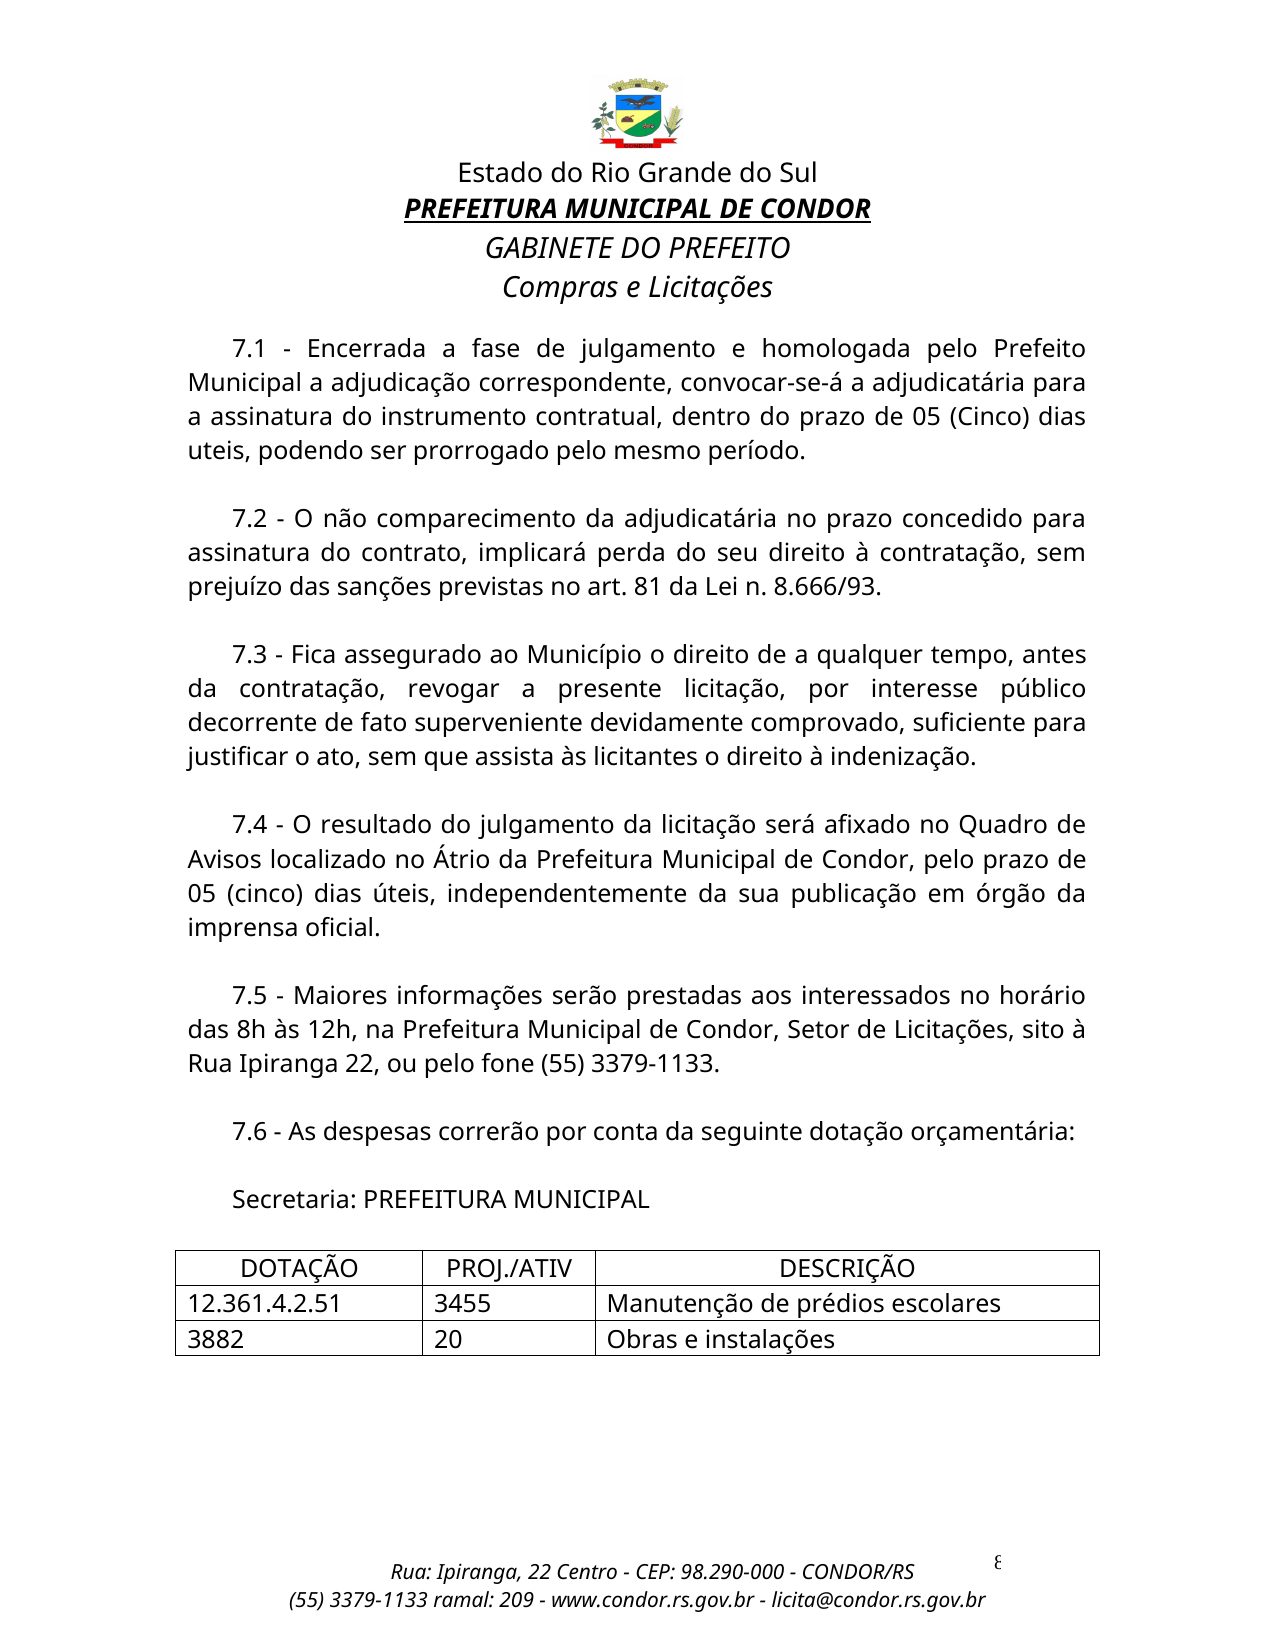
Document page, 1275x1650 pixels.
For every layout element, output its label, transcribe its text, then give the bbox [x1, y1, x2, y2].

text 7.5 - Maiores informações serão prestadas aos interessados no horário das 8h às 12h, na Prefeitura Municipal de Condor, Setor de Licitações, sito à Rua Ipiranga 22, ou pelo fone (55) 3379-1133. [187, 977, 1087, 1080]
text 7.2 - O não comparecimento da adjudicatária no prazo concedido para assinatura do contrato, implicará perda do seu direito à contratação, sem prejuízo das sanções previstas no art. 81 da Lei n. 8.666/93. [187, 501, 1087, 603]
text 7.1 - Encerrada a fase de julgamento e homologada pelo Prefeito Municipal a adjudicação correspondente, convocar-se-á a adjudicatária para a assinatura do instrumento contratual, dentro do prazo de 05 (Cinco) dias uteis, podendo ser prorrogado pelo mesmo período. [187, 330, 1087, 467]
table_cell 3882 [176, 1321, 422, 1355]
table_cell 20 [423, 1321, 595, 1355]
text 7.3 - Fica assegurado ao Município o direito de a qualquer tempo, antes da contratação, revogar a presente licitação, por interesse público decorrente de fato superveniente devidamente comprovado, suficiente para justificar o ato, sem que assista às licitantes o direito à indenização. [187, 637, 1087, 773]
text Secretaria: PREFEITURA MUNICIPAL [187, 1182, 1087, 1216]
table_header DESCRIÇÃO [596, 1251, 1099, 1285]
picture [590, 75, 685, 153]
table_header PROJ./ATIV [423, 1251, 595, 1285]
table_cell Manutenção de prédios escolares [596, 1286, 1099, 1320]
text 7.4 - O resultado do julgamento da licitação será afixado no Quadro de Avisos localizado no Átrio da Prefeitura Municipal de Condor, pelo prazo de 05 (cinco) dias úteis, independentemente da sua publicação em órgão da imprensa oficial. [187, 807, 1087, 943]
table_cell 3455 [423, 1286, 595, 1320]
text 7.6 - As despesas correrão por conta da seguinte dotação orçamentária: [187, 1114, 1087, 1148]
table_cell 12.361.4.2.51 [176, 1286, 422, 1320]
table_header DOTAÇÃO [176, 1251, 422, 1285]
table_cell Obras e instalações [596, 1321, 1099, 1355]
